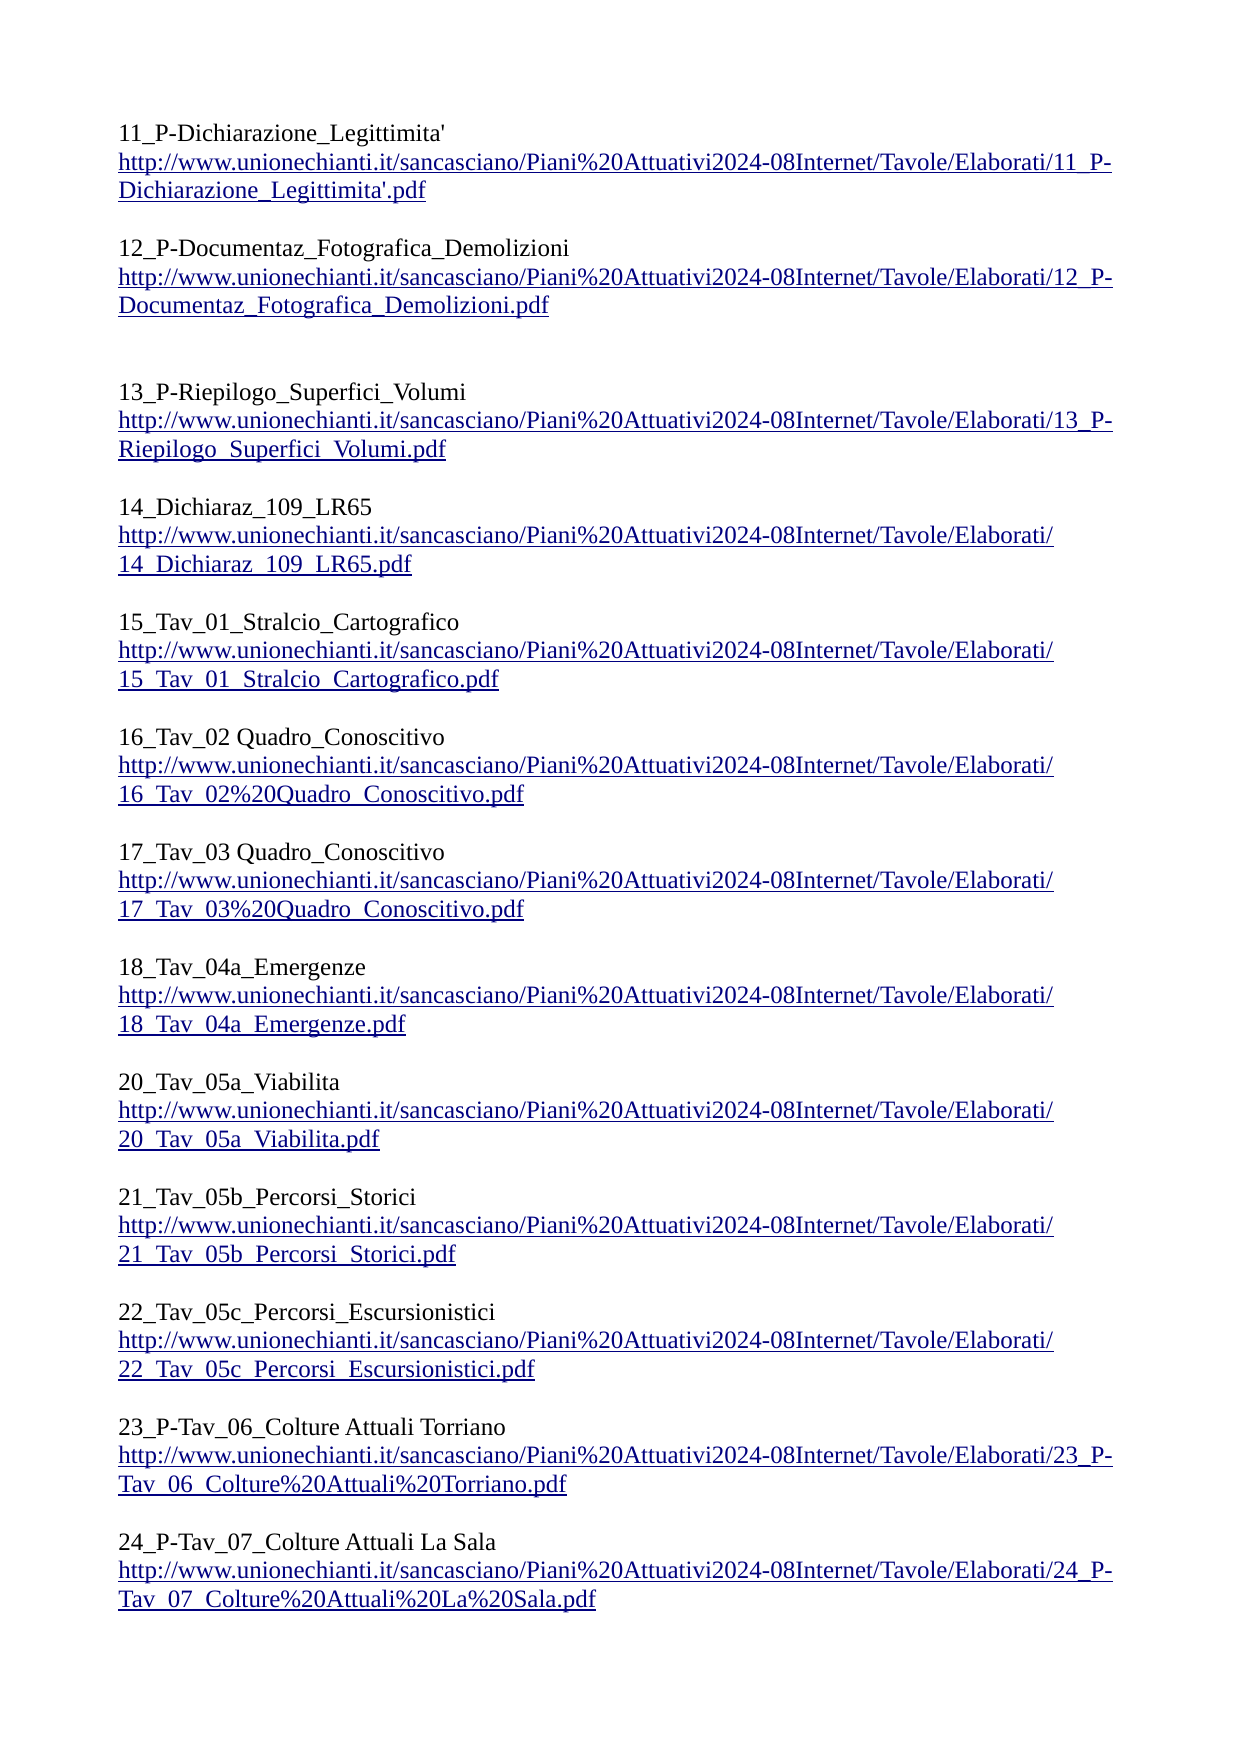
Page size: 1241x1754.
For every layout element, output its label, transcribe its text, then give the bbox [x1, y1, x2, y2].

text 11_P-Dichiarazione_Legittimita' [118, 118, 1122, 147]
text 20_Tav_05a_Viabilita [118, 1067, 1122, 1096]
text 16_Tav_02 Quadro_Conoscitivo [118, 722, 1122, 751]
text 14_Dichiaraz_109_LR65 [118, 492, 1122, 521]
text http://www.unionechianti.it/sancasciano/Piani%20Attuativi2024-08Internet/Tavole/Elaborati/13_P-Riepilogo_Superfici_Volumi.pdf [118, 406, 1122, 463]
text 12_P-Documentaz_Fotografica_Demolizioni [118, 233, 1122, 262]
text 24_P-Tav_07_Colture Attuali La Sala [118, 1527, 1122, 1556]
text http://www.unionechianti.it/sancasciano/Piani%20Attuativi2024-08Internet/Tavole/Elaborati/12_P-Documentaz_Fotografica_Demolizioni.pdf [118, 262, 1122, 319]
text http://www.unionechianti.it/sancasciano/Piani%20Attuativi2024-08Internet/Tavole/Elaborati/24_P-Tav_07_Colture%20Attuali%20La%20Sala.pdf [118, 1556, 1122, 1613]
text http://www.unionechianti.it/sancasciano/Piani%20Attuativi2024-08Internet/Tavole/Elaborati/17_Tav_03%20Quadro_Conoscitivo.pdf [118, 866, 1122, 923]
text http://www.unionechianti.it/sancasciano/Piani%20Attuativi2024-08Internet/Tavole/Elaborati/23_P-Tav_06_Colture%20Attuali%20Torriano.pdf [118, 1441, 1122, 1498]
text 17_Tav_03 Quadro_Conoscitivo [118, 837, 1122, 866]
text http://www.unionechianti.it/sancasciano/Piani%20Attuativi2024-08Internet/Tavole/Elaborati/21_Tav_05b_Percorsi_Storici.pdf [118, 1211, 1122, 1268]
text http://www.unionechianti.it/sancasciano/Piani%20Attuativi2024-08Internet/Tavole/Elaborati/20_Tav_05a_Viabilita.pdf [118, 1096, 1122, 1153]
text 15_Tav_01_Stralcio_Cartografico [118, 607, 1122, 636]
text http://www.unionechianti.it/sancasciano/Piani%20Attuativi2024-08Internet/Tavole/Elaborati/22_Tav_05c_Percorsi_Escursionistici.pdf [118, 1326, 1122, 1383]
text http://www.unionechianti.it/sancasciano/Piani%20Attuativi2024-08Internet/Tavole/Elaborati/16_Tav_02%20Quadro_Conoscitivo.pdf [118, 751, 1122, 808]
text 22_Tav_05c_Percorsi_Escursionistici [118, 1297, 1122, 1326]
text http://www.unionechianti.it/sancasciano/Piani%20Attuativi2024-08Internet/Tavole/Elaborati/18_Tav_04a_Emergenze.pdf [118, 981, 1122, 1038]
text 21_Tav_05b_Percorsi_Storici [118, 1182, 1122, 1211]
text 18_Tav_04a_Emergenze [118, 952, 1122, 981]
text 13_P-Riepilogo_Superfici_Volumi [118, 377, 1122, 406]
text http://www.unionechianti.it/sancasciano/Piani%20Attuativi2024-08Internet/Tavole/Elaborati/11_P-Dichiarazione_Legittimita'.pdf [118, 147, 1122, 204]
text http://www.unionechianti.it/sancasciano/Piani%20Attuativi2024-08Internet/Tavole/Elaborati/15_Tav_01_Stralcio_Cartografico.pdf [118, 636, 1122, 693]
text 23_P-Tav_06_Colture Attuali Torriano [118, 1412, 1122, 1441]
text http://www.unionechianti.it/sancasciano/Piani%20Attuativi2024-08Internet/Tavole/Elaborati/14_Dichiaraz_109_LR65.pdf [118, 521, 1122, 578]
